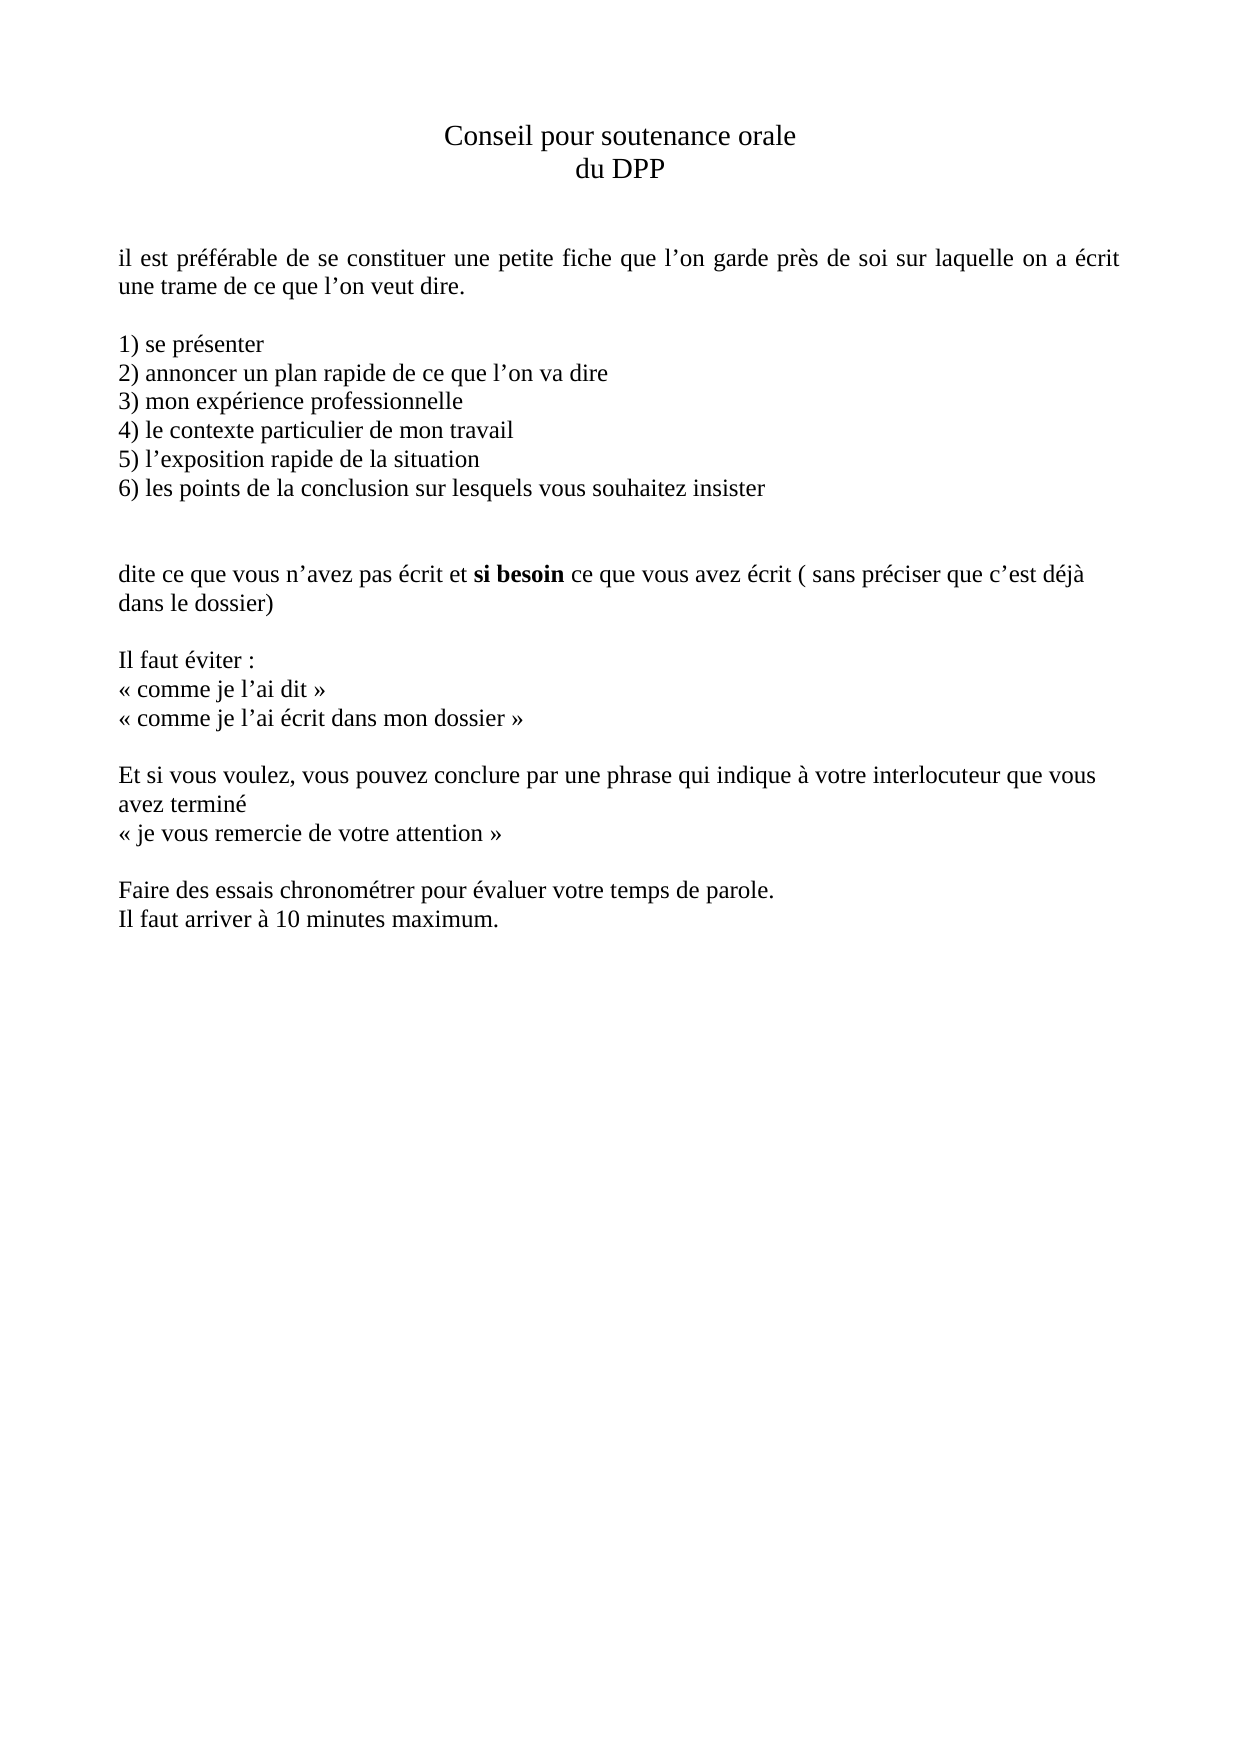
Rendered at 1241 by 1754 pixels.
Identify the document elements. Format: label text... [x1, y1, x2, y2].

text Il faut éviter : [118, 645, 1122, 674]
text « comme je l’ai dit » [118, 674, 1122, 703]
text Conseil pour soutenance orale [118, 118, 1122, 152]
text 3) mon expérience professionnelle [118, 386, 1122, 415]
text 4) le contexte particulier de mon travail [118, 415, 1122, 444]
text « je vous remercie de votre attention » [118, 818, 1122, 846]
text il est préférable de se constituer une petite fiche que l’on garde près de soi sur laquelle on a écrit une trame de ce que l’on veut dire. [118, 243, 1122, 300]
text Faire des essais chronométrer pour évaluer votre temps de parole. [118, 875, 1122, 904]
text du DPP [118, 152, 1122, 185]
text 5) l’exposition rapide de la situation [118, 444, 1122, 473]
text 6) les points de la conclusion sur lesquels vous souhaitez insister [118, 473, 1122, 501]
text Il faut arriver à 10 minutes maximum. [118, 904, 1122, 933]
text dite ce que vous n’avez pas écrit et si besoin ce que vous avez écrit ( sans préciser que c’est déjà dans le dossier) [118, 559, 1122, 616]
text « comme je l’ai écrit dans mon dossier » [118, 703, 1122, 731]
text 2) annoncer un plan rapide de ce que l’on va dire [118, 358, 1122, 386]
text Et si vous voulez, vous pouvez conclure par une phrase qui indique à votre interlocuteur que vous avez terminé [118, 760, 1122, 818]
text 1) se présenter [118, 329, 1122, 358]
